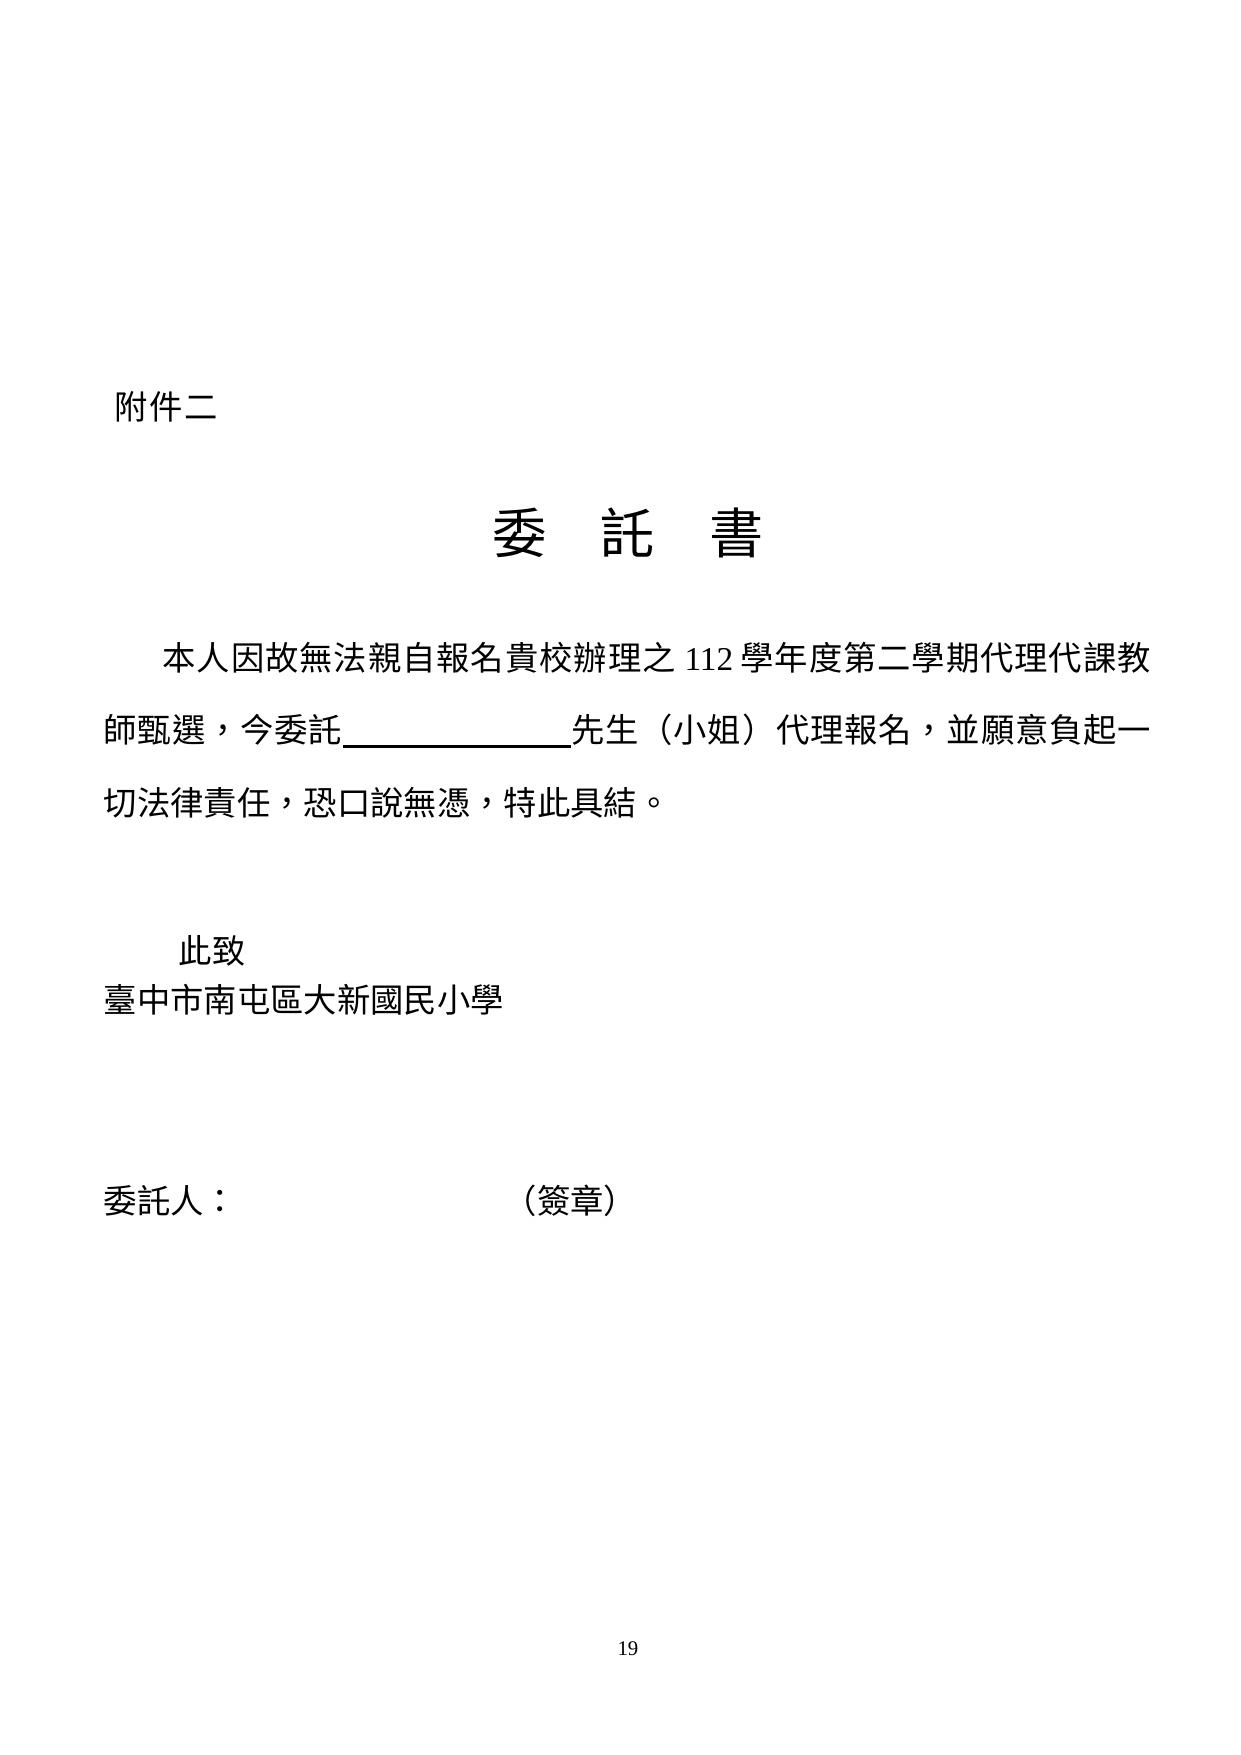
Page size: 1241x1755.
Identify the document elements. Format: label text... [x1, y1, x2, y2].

text 委 託 書 [103, 491, 1152, 569]
text 委託人： （簽章） [103, 1175, 1152, 1223]
text 附件二 [103, 381, 1152, 429]
text 此致 [103, 925, 1152, 973]
text 本人因故無法親自報名貴校辦理之112學年度第二學期代理代課教師甄選，今委託 先生（小姐）代理報名，並願意負起一切法律責任，恐口說無憑，特此具結。 [103, 632, 1152, 824]
text 臺中市南屯區大新國民小學 [103, 973, 1152, 1022]
